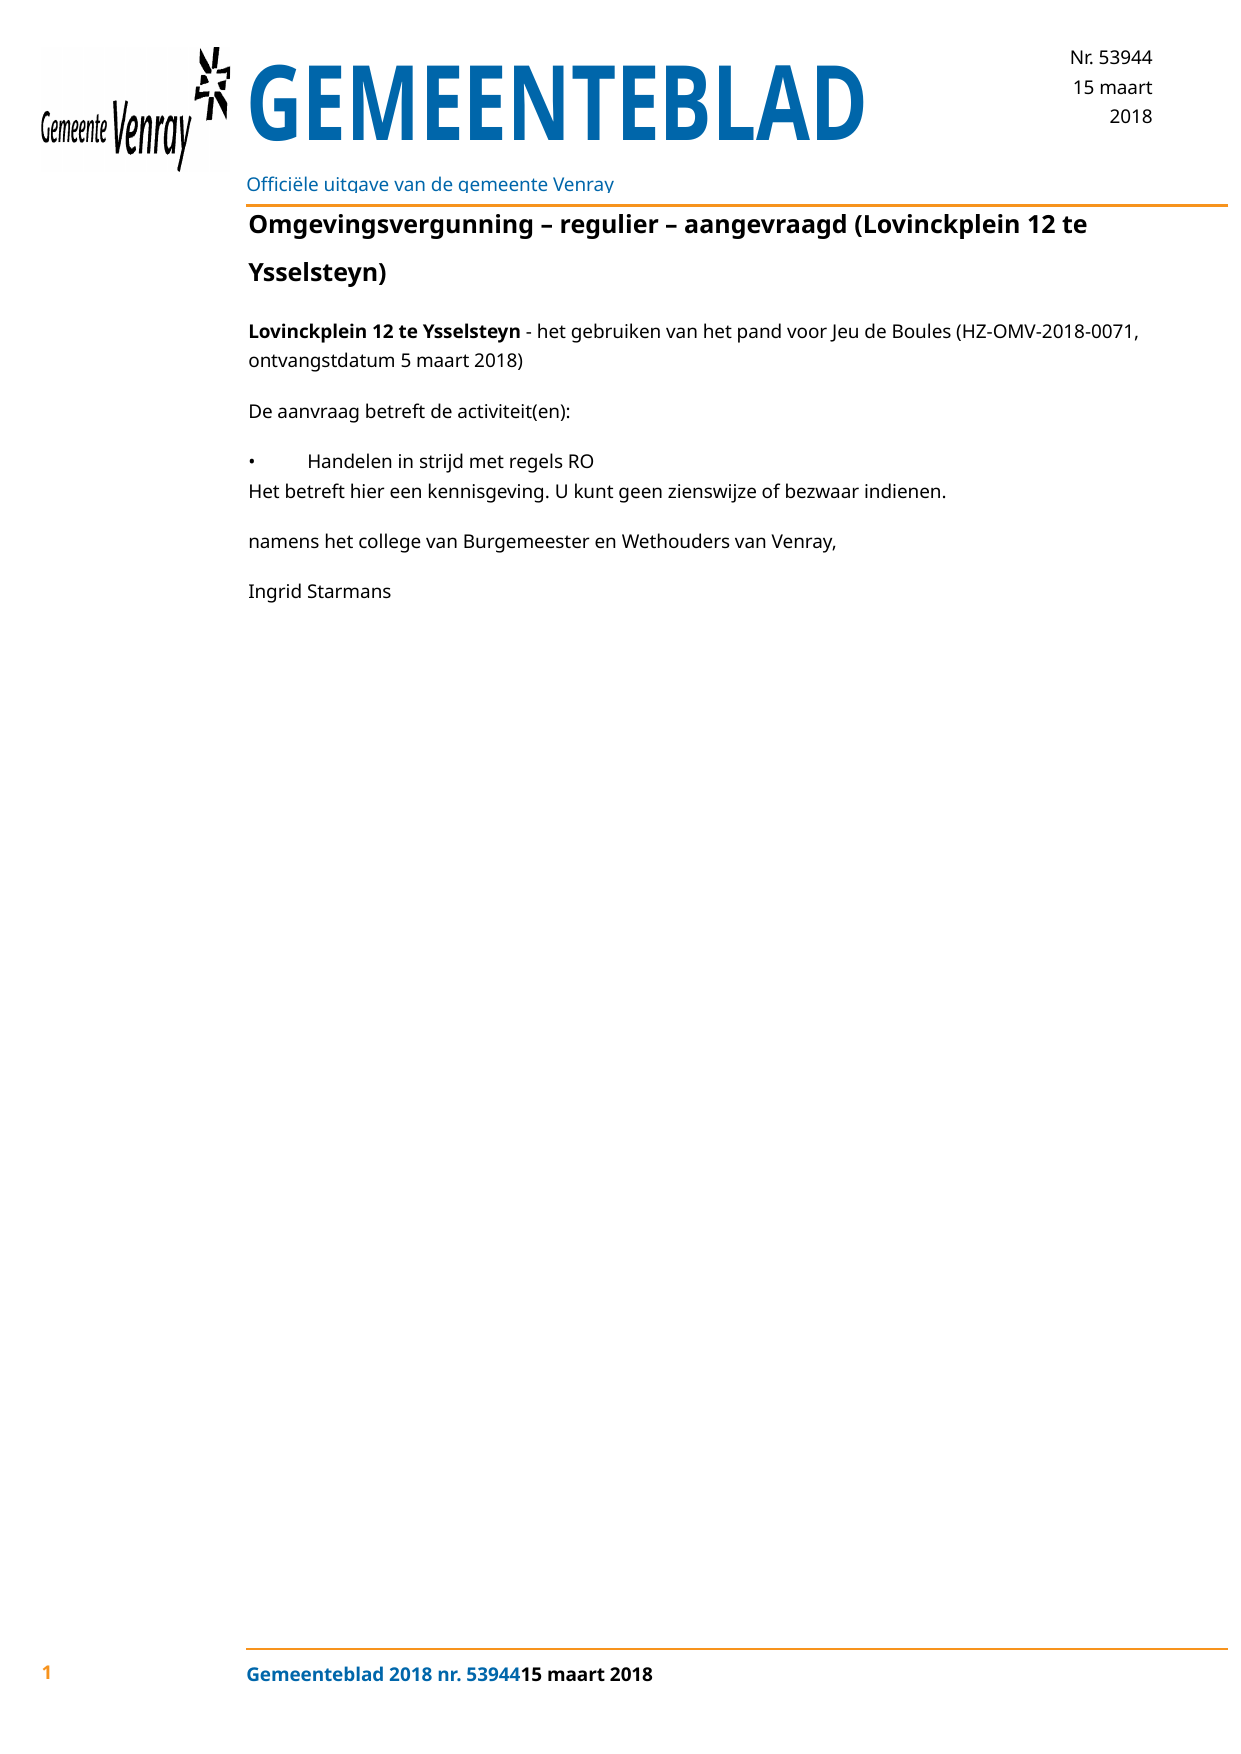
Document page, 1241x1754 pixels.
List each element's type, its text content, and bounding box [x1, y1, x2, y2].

list Handelen in strijd met regels RO [248, 448, 1152, 474]
picture [41, 47, 231, 172]
text De aanvraag betreft de activiteit(en): [248, 398, 1152, 424]
text Het betreft hier een kennisgeving. U kunt geen zienswijze of bezwaar indienen. [248, 478, 1152, 504]
text Ingrid Starmans [248, 579, 1152, 604]
text Lovinckplein 12 te Ysselsteyn - het gebruiken van het pand voor Jeu de Boules (HZ-OMV-2018-0071, ontvangstdatum 5 maart 2018) [248, 318, 1152, 373]
text Omgevingsvergunning – regulier – aangevraagd (Lovinckplein 12 te Ysselsteyn) [248, 207, 1152, 288]
text namens het college van Burgemeester en Wethouders van Venray, [248, 528, 1152, 554]
